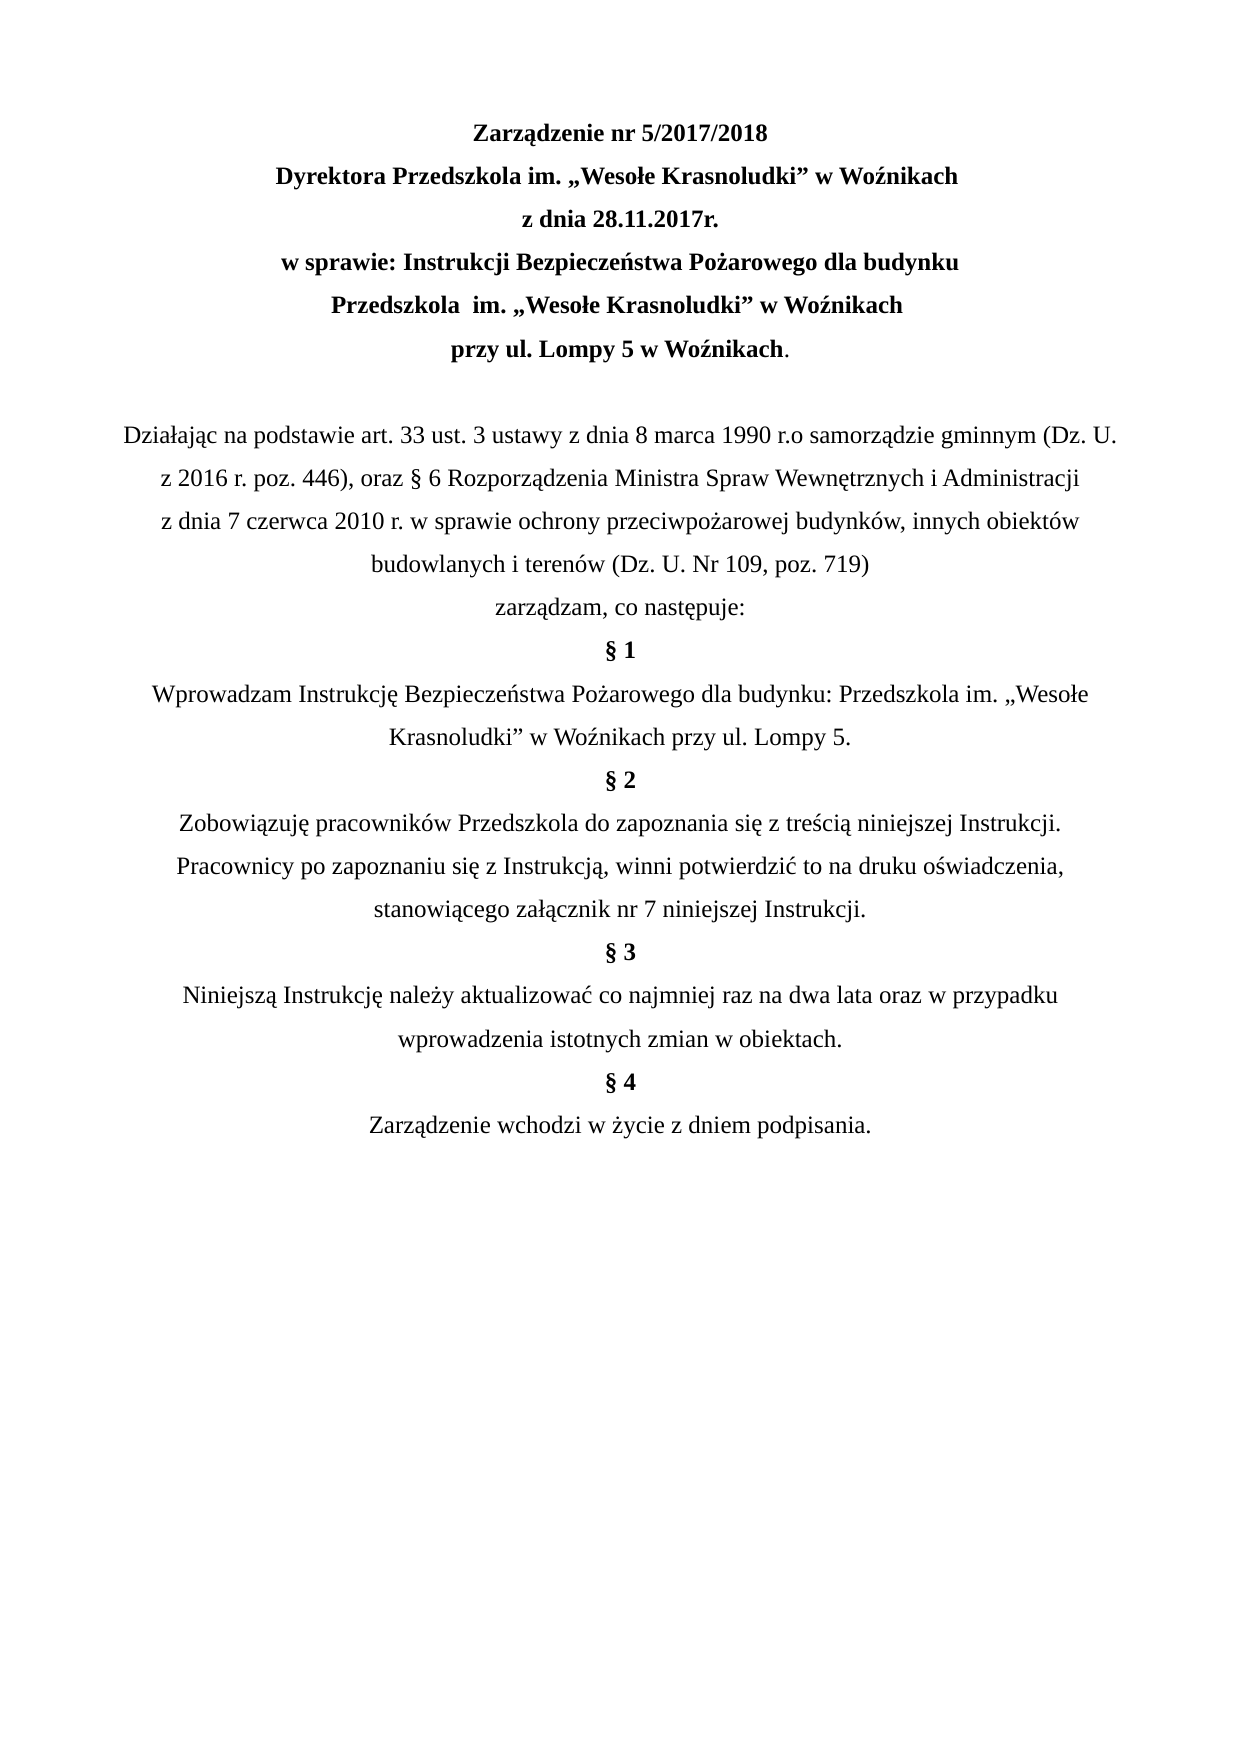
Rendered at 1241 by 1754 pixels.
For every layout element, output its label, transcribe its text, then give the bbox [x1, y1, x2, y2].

text Działając na podstawie art. 33 ust. 3 ustawy z dnia 8 marca 1990 r.o samorządzie gminnym (Dz. U. z 2016 r. poz. 446), oraz § 6 Rozporządzenia Ministra Spraw Wewnętrznych i Administracji z dnia 7 czerwca 2010 r. w sprawie ochrony przeciwpożarowej budynków, innych obiektów budowlanych i terenów (Dz. U. Nr 109, poz. 719) zarządzam, co następuje: § 1 [118, 377, 1122, 664]
text Zarządzenie nr 5/2017/2018 Dyrektora Przedszkola im. „Wesołe Krasnoludki” w Woźnikach z dnia 28.11.2017r. w sprawie: Instrukcji Bezpieczeństwa Pożarowego dla budynku Przedszkola im. „Wesołe Krasnoludki” w Woźnikach przy ul. Lompy 5 w Woźnikach. [118, 118, 1122, 362]
text Wprowadzam Instrukcję Bezpieczeństwa Pożarowego dla budynku: Przedszkola im. „Wesołe Krasnoludki” w Woźnikach przy ul. Lompy 5. § 2 Zobowiązuję pracowników Przedszkola do zapoznania się z treścią niniejszej Instrukcji. Pracownicy po zapoznaniu się z Instrukcją, winni potwierdzić to na druku oświadczenia, stanowiącego załącznik nr 7 niniejszej Instrukcji. § 3 Niniejszą Instrukcję należy aktualizować co najmniej raz na dwa lata oraz w przypadku wprowadzenia istotnych zmian w obiektach. § 4 Zarządzenie wchodzi w życie z dniem podpisania. [118, 679, 1122, 1139]
